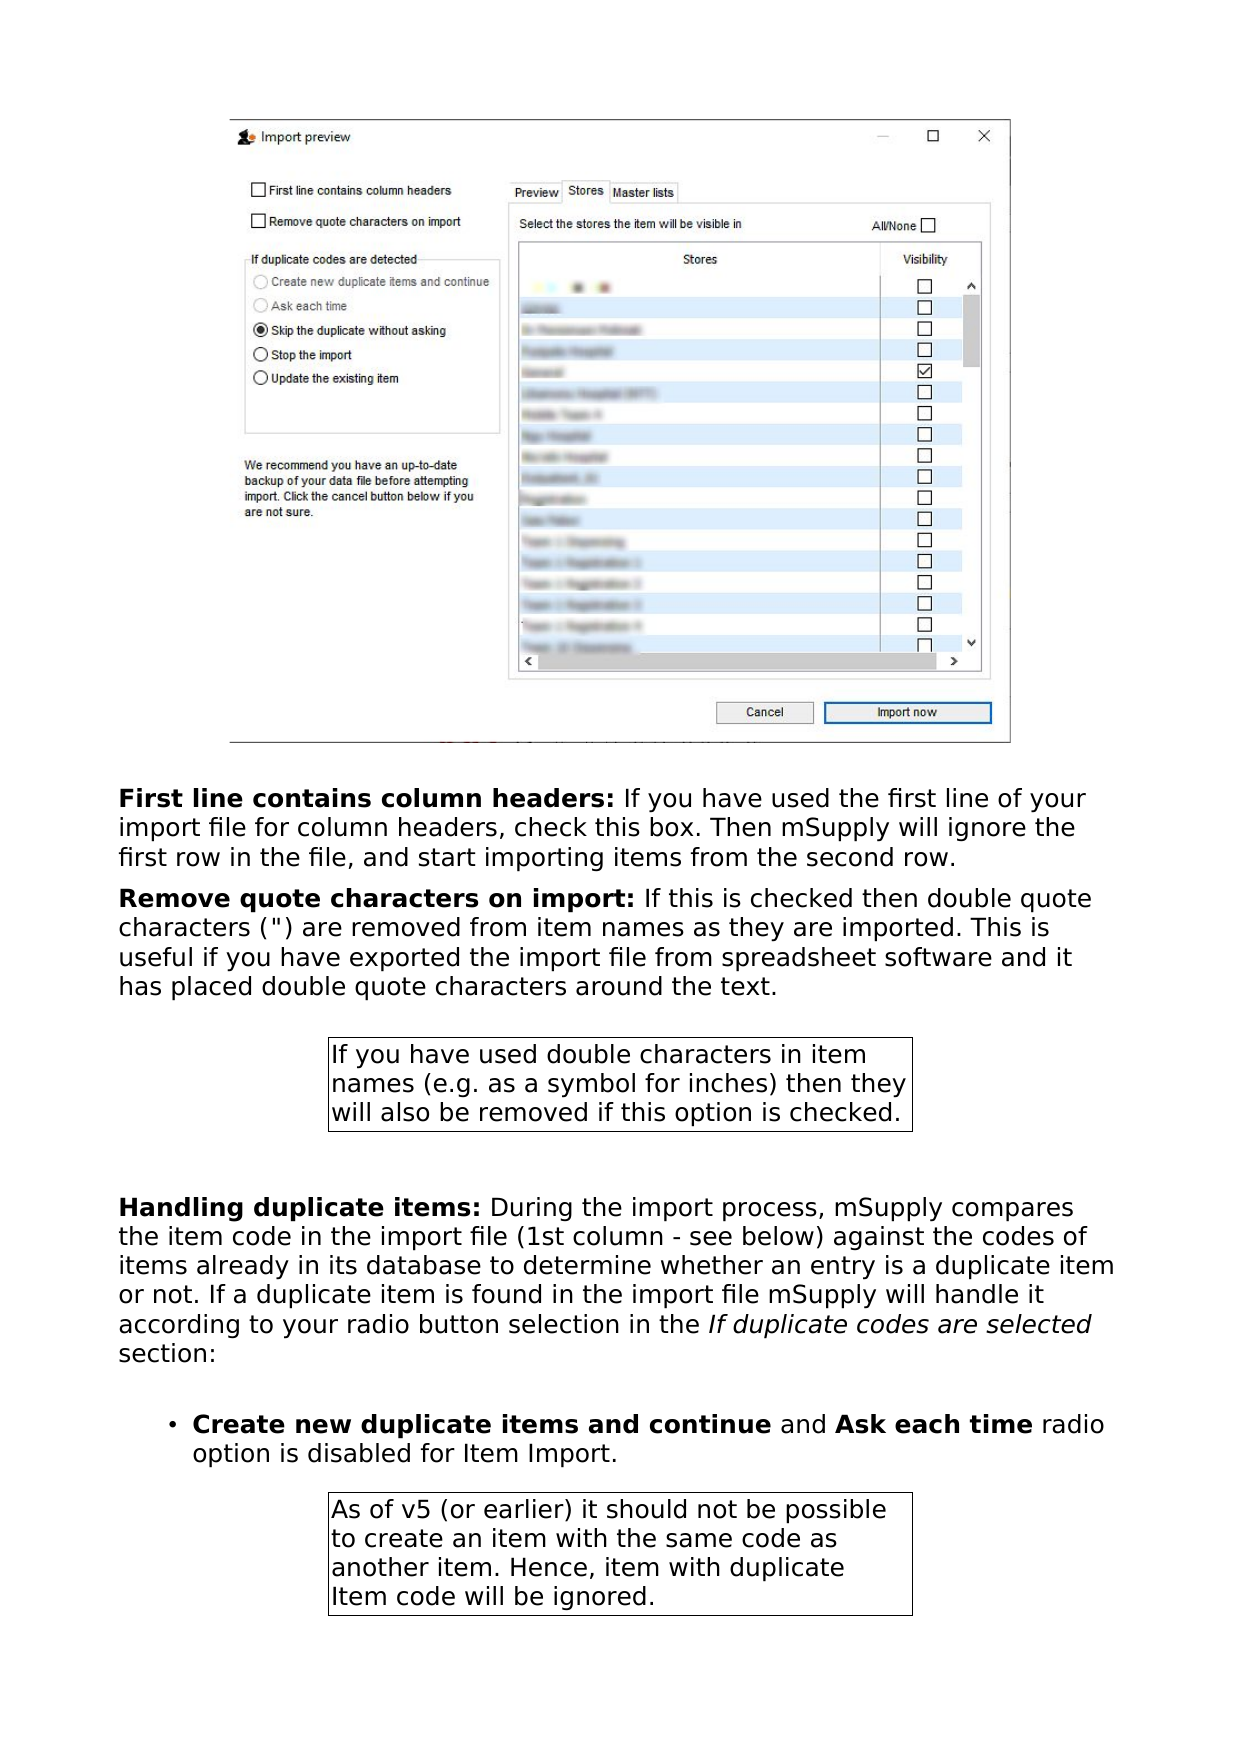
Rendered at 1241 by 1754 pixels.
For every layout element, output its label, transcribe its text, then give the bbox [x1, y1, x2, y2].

table_header If you have used double characters in item names (e.g. as a symbol for inches) then they will also be removed if this option is checked. [329, 1038, 912, 1131]
text Remove quote characters on import: If this is checked then double quote characters (") are removed from item names as they are imported. This is useful if you have exported the import file from spreadsheet software and it has placed double quote characters around the text. [118, 884, 1122, 1001]
picture [229, 118, 1011, 743]
text Handling duplicate items: During the import process, mSupply compares the item code in the import file (1st column - see below) against the codes of items already in its database to determine whether an entry is a duplicate item or not. If a duplicate item is found in the import file mSupply will handle it according to your radio button selection in the If duplicate codes are selected section: [118, 1193, 1122, 1368]
text First line contains column headers: If you have used the first line of your import file for column headers, check this box. Then mSupply will ignore the first row in the file, and start importing items from the second row. [118, 784, 1122, 872]
table_header As of v5 (or earlier) it should not be possible to create an item with the same code as another item. Hence, item with duplicate Item code will be ignored. [329, 1493, 912, 1615]
list Create new duplicate items and continue and Ask each time radio option is disabled for Item Import. [177, 1410, 1122, 1468]
